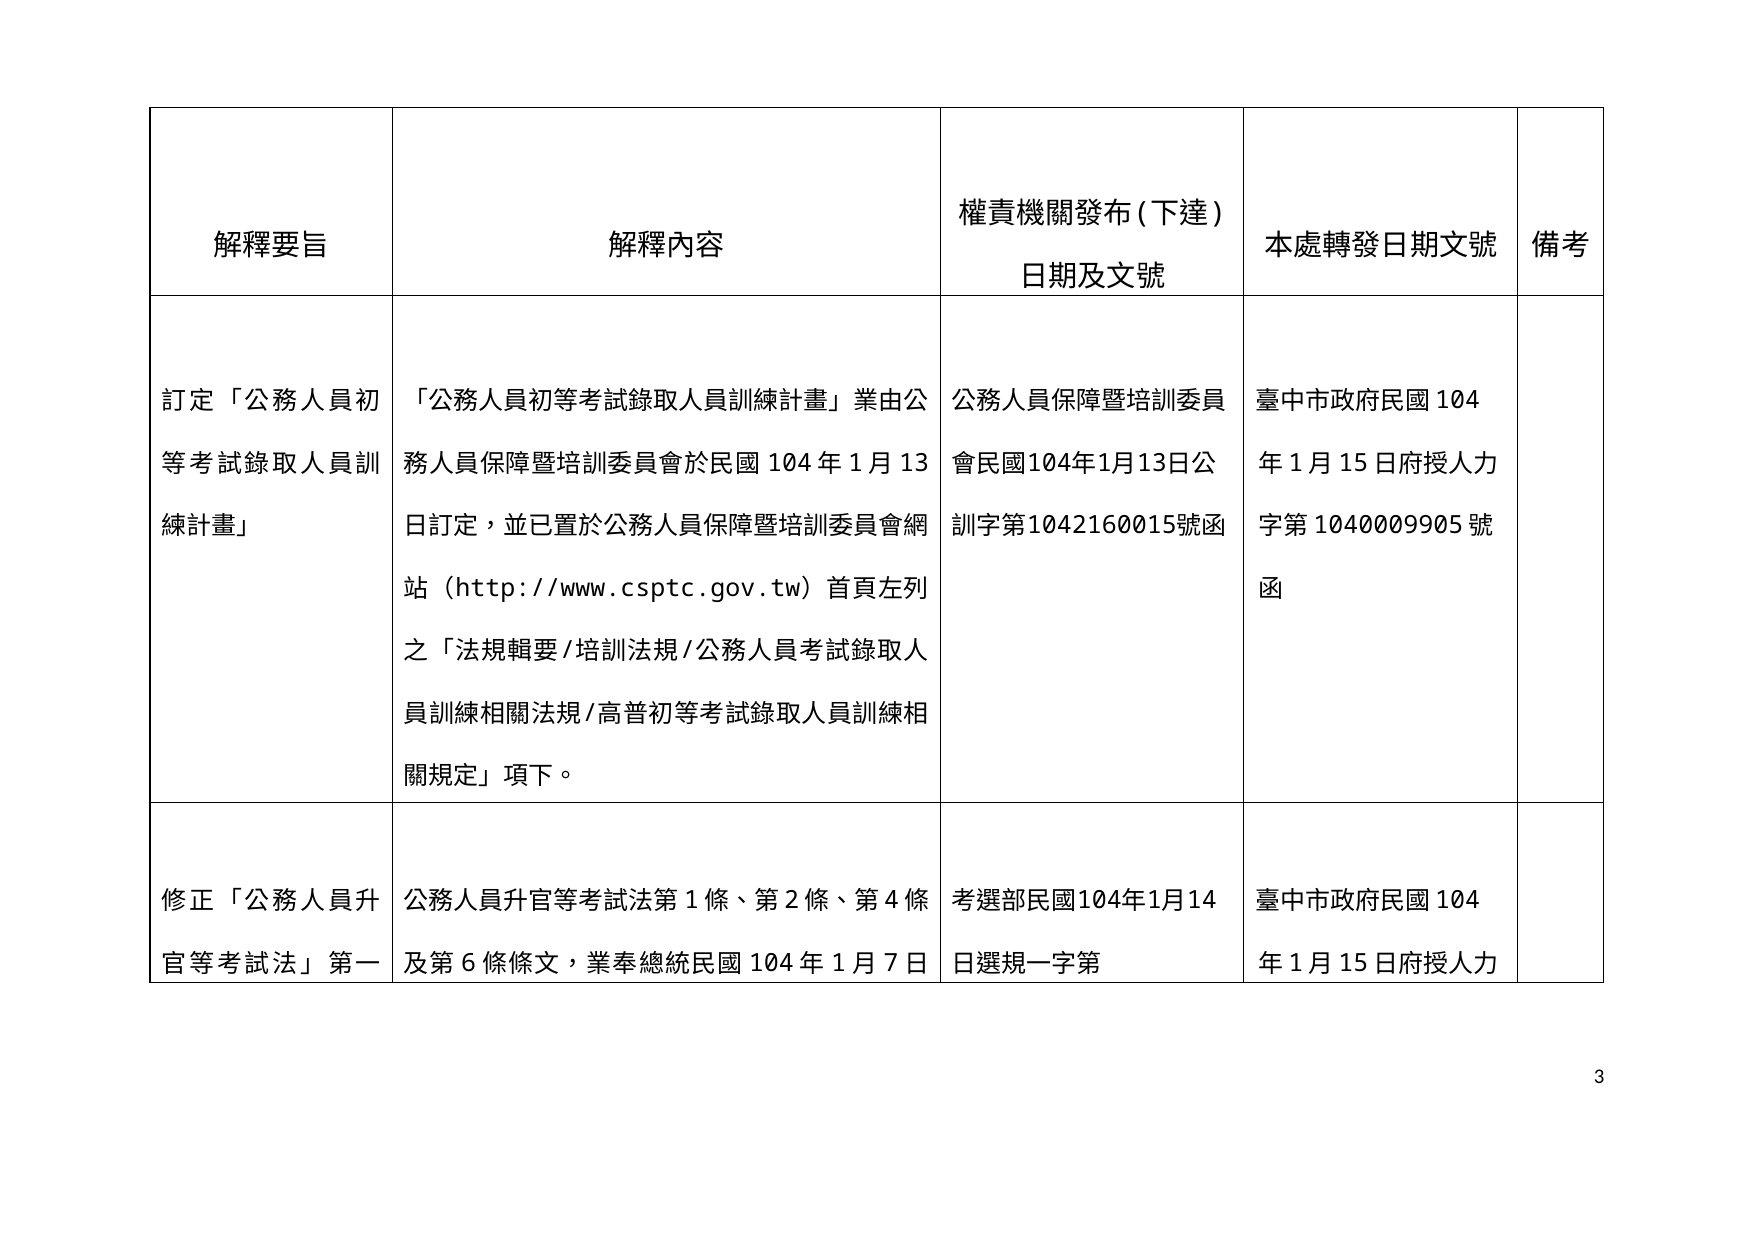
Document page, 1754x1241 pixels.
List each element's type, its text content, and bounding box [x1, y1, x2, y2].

table_cell [1518, 803, 1603, 982]
table_cell 訂定「公務人員初等考試錄取人員訓練計畫」 [151, 296, 392, 802]
table_header 解釋內容 [393, 108, 940, 294]
table_header 解釋要旨 [151, 108, 392, 294]
table_header 權責機關發布(下達)日期及文號 [941, 108, 1243, 294]
table_cell 臺中市政府民國104年1月15日府授人力 [1244, 803, 1517, 982]
table_cell 考選部民國104年1月14日選規一字第 [941, 803, 1243, 982]
table_cell [1518, 296, 1603, 802]
table_cell 修正「公務人員升官等考試法」第一 [151, 803, 392, 982]
table_cell 臺中市政府民國104年1月15日府授人力字第1040009905號函 [1244, 296, 1517, 802]
table_header 本處轉發日期文號 [1244, 108, 1517, 294]
table_cell 「公務人員初等考試錄取人員訓練計畫」業由公務人員保障暨培訓委員會於民國104年1月13日訂定，並已置於公務人員保障暨培訓委員會網站（http://www.csptc.gov.tw）首頁左列之「法規輯要/培訓法規/公務人員考試錄取人員訓練相關法規/高普初等考試錄取人員訓練相關規定」項下。 [393, 296, 940, 802]
table_cell 公務人員保障暨培訓委員會民國104年1月13日公訓字第1042160015號函 [941, 296, 1243, 802]
table_cell 公務人員升官等考試法第1條、第2條、第4條及第6條條文，業奉總統民國104年1月7日 [393, 803, 940, 982]
table_header 備考 [1518, 108, 1603, 294]
